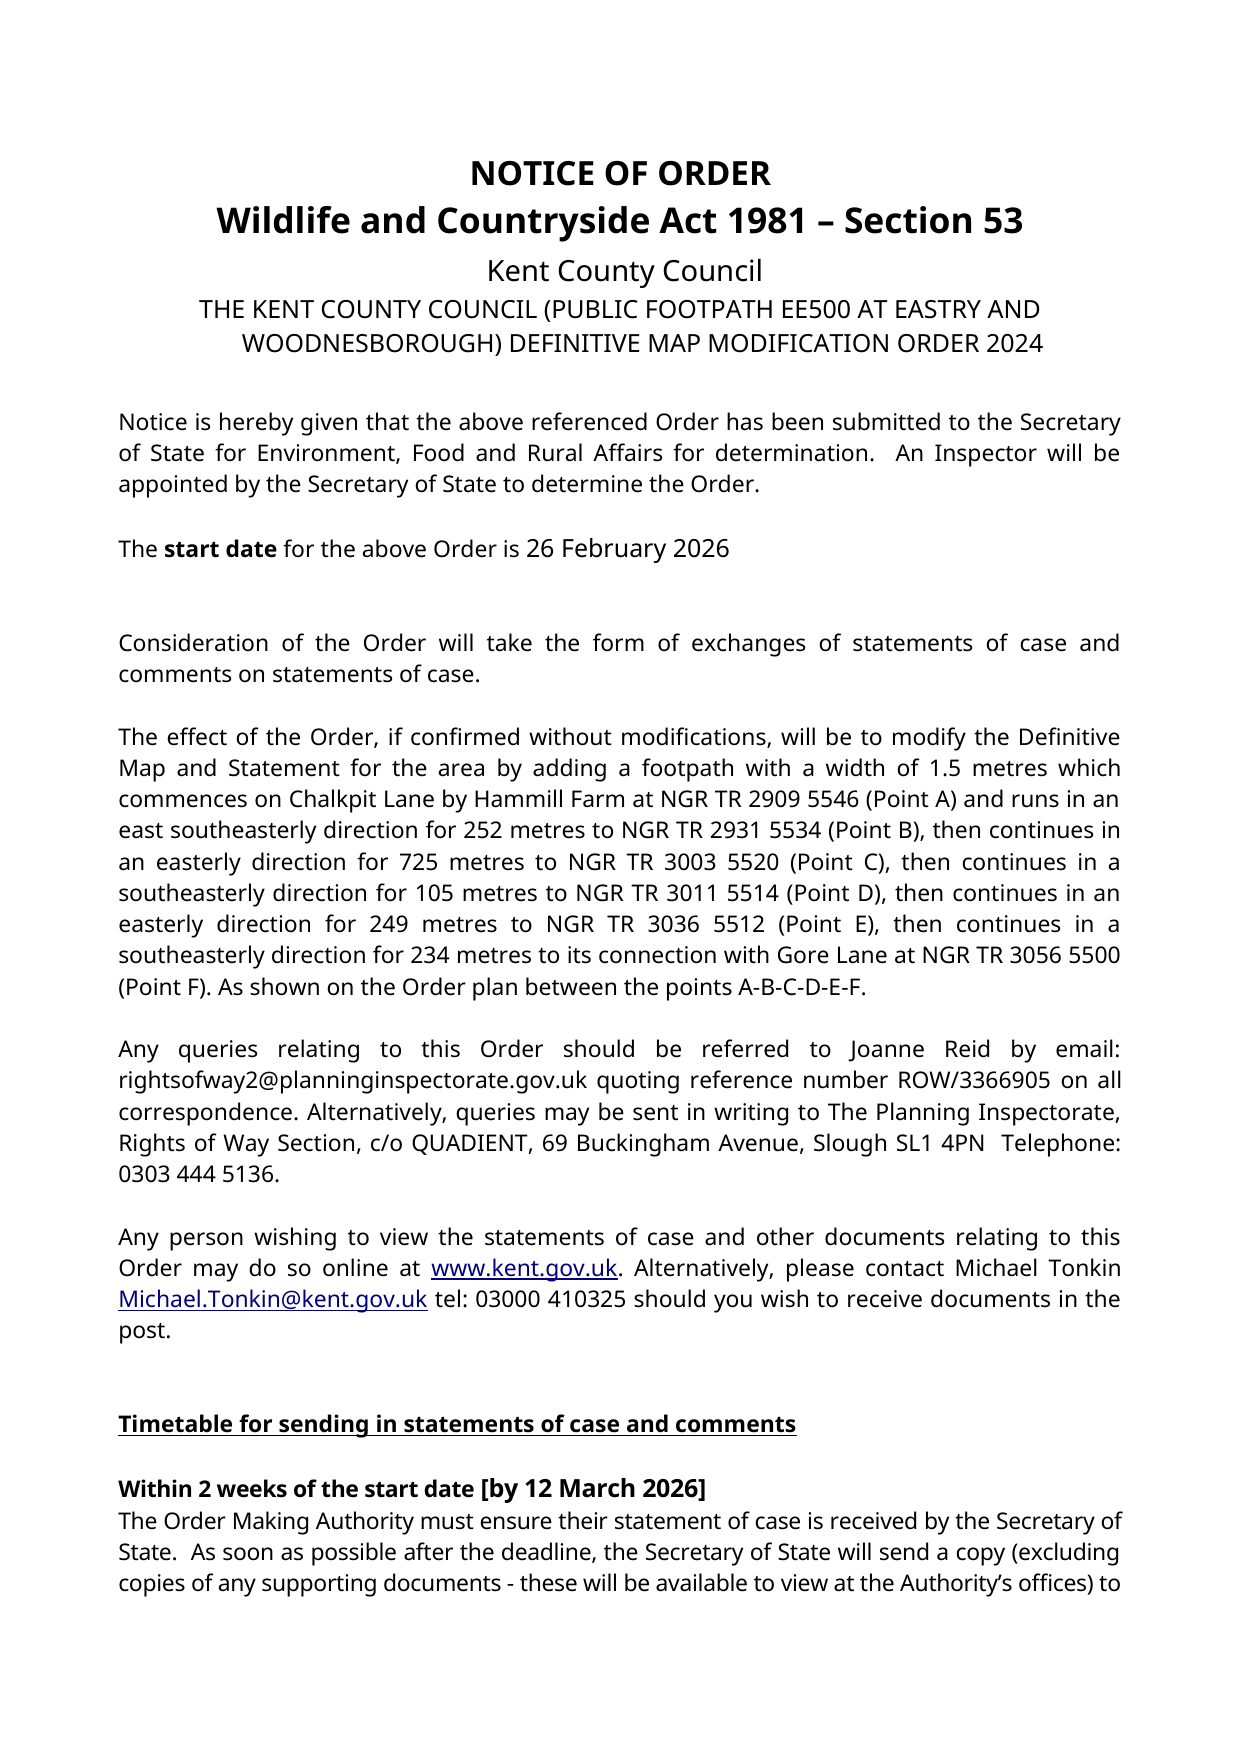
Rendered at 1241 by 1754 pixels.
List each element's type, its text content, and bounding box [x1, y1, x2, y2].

text The effect of the Order, if confirmed without modifications, will be to modify the Definitive Map and Statement for the area by adding a footpath with a width of 1.5 metres which commences on Chalkpit Lane by Hammill Farm at NGR TR 2909 5546 (Point A) and runs in an east southeasterly direction for 252 metres to NGR TR 2931 5534 (Point B), then continues in an easterly direction for 725 metres to NGR TR 3003 5520 (Point C), then continues in a southeasterly direction for 105 metres to NGR TR 3011 5514 (Point D), then continues in an easterly direction for 249 metres to NGR TR 3036 5512 (Point E), then continues in a southeasterly direction for 234 metres to its connection with Gore Lane at NGR TR 3056 5500 (Point F). As shown on the Order plan between the points A-B-C-D-E-F. [118, 721, 1122, 1002]
text NOTICE OF ORDER [118, 150, 1122, 195]
text Timetable for sending in statements of case and comments [118, 1408, 1122, 1439]
text The start date for the above Order is 26 February 2026 [118, 530, 1122, 564]
text THE KENT COUNTY COUNCIL (PUBLIC FOOTPATH EE500 AT EASTRY AND WOODNESBOROUGH) DEFINITIVE MAP MODIFICATION ORDER 2024 [118, 292, 1122, 360]
text Within 2 weeks of the start date [by 12 March 2026] [118, 1471, 1122, 1505]
text Any person wishing to view the statements of case and other documents relating to this Order may do so online at www.kent.gov.uk. Alternatively, please contact Michael Tonkin Michael.Tonkin@kent.gov.uk tel: 03000 410325 should you wish to receive documents in the post. [118, 1221, 1122, 1346]
text Consideration of the Order will take the form of exchanges of statements of case and comments on statements of case. [118, 627, 1122, 689]
text Kent County Council [118, 244, 1122, 292]
text Notice is hereby given that the above referenced Order has been submitted to the Secretary of State for Environment, Food and Rural Affairs for determination. An Inspector will be appointed by the Secretary of State to determine the Order. [118, 405, 1122, 499]
text Wildlife and Countryside Act 1981 – Section 53 [118, 195, 1122, 244]
text Any queries relating to this Order should be referred to Joanne Reid by email: rightsofway2@planninginspectorate.gov.uk quoting reference number ROW/3366905 on all correspondence. Alternatively, queries may be sent in writing to The Planning Inspectorate, Rights of Way Section, c/o QUADIENT, 69 Buckingham Avenue, Slough SL1 4PN Telephone: 0303 444 5136. [118, 1033, 1122, 1189]
text The Order Making Authority must ensure their statement of case is received by the Secretary of State. As soon as possible after the deadline, the Secretary of State will send a copy (excluding copies of any supporting documents - these will be available to view at the Authority’s offices) to [118, 1505, 1122, 1598]
